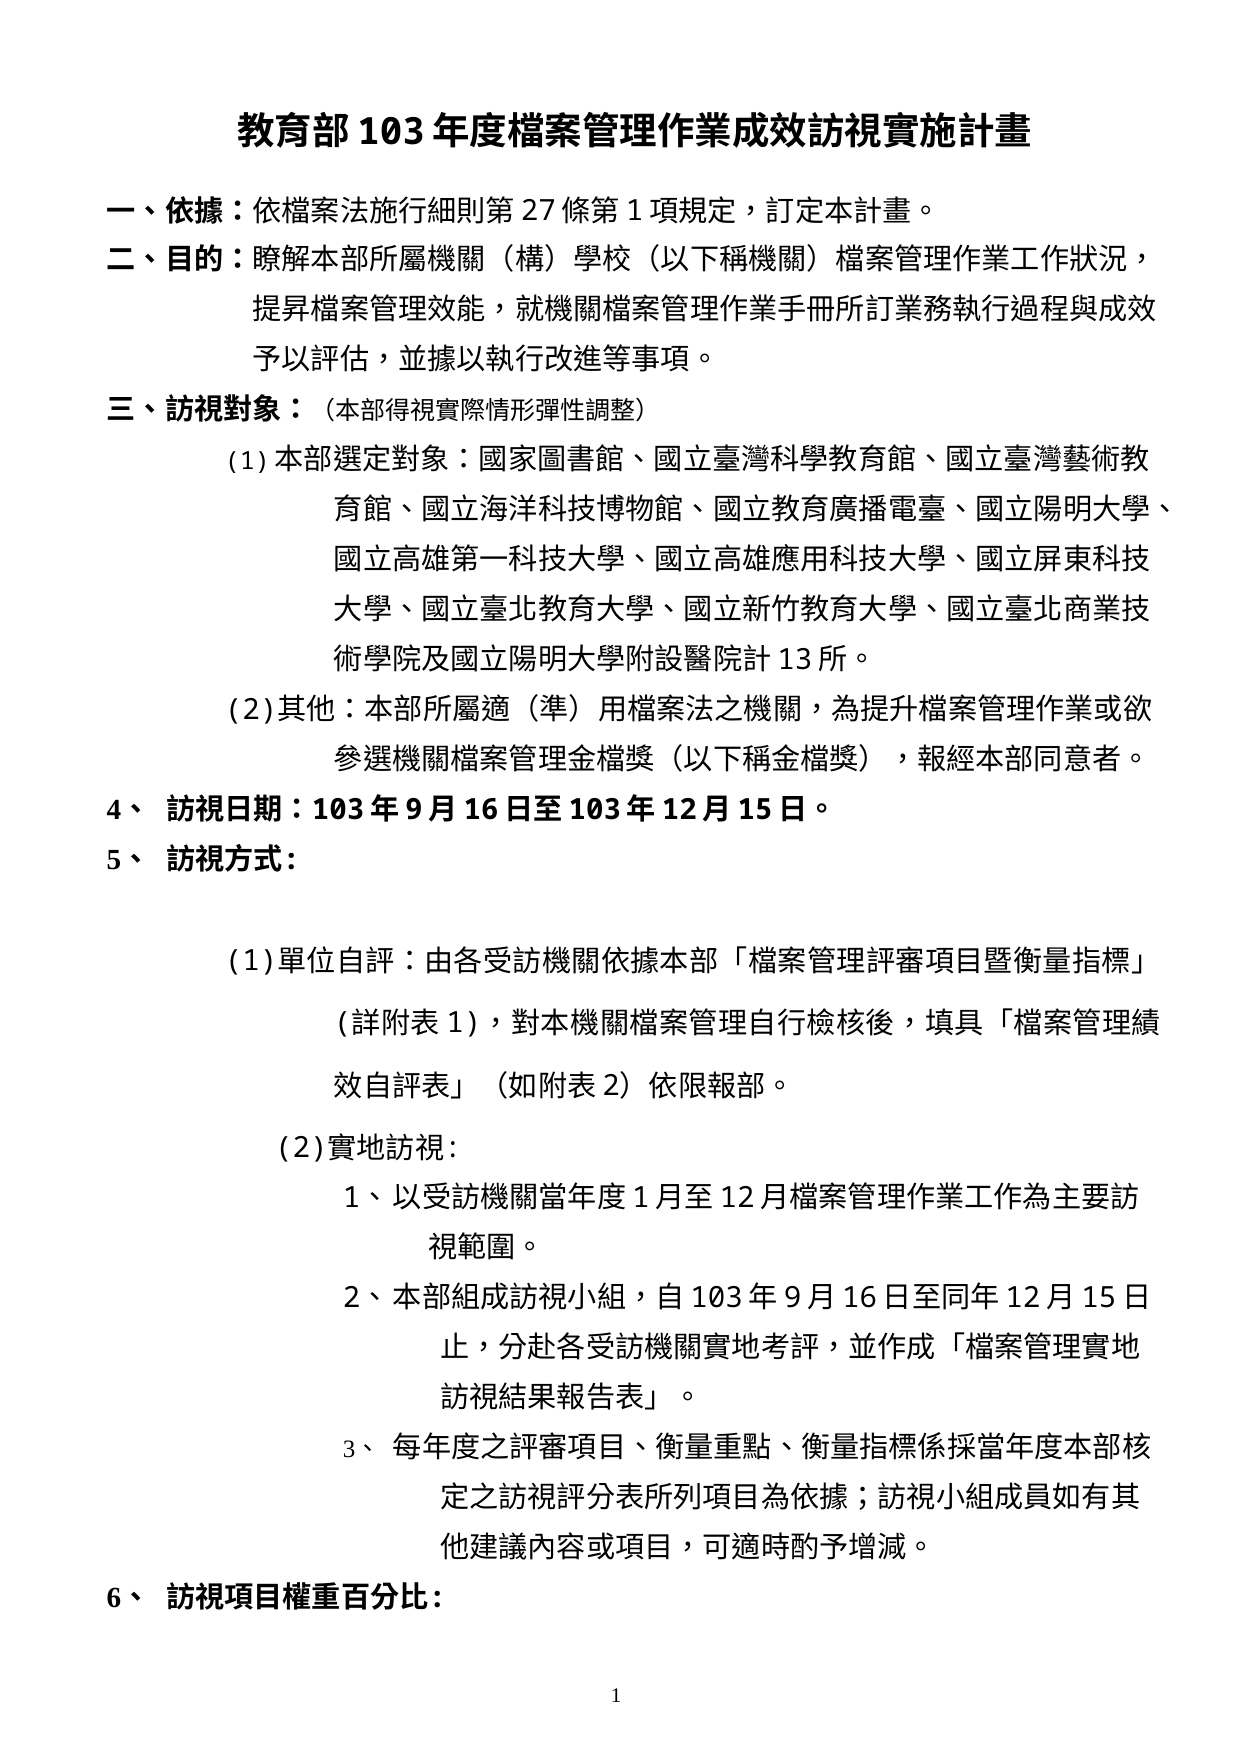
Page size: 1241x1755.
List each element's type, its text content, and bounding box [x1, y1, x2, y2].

text 一、依據：依檔案法施行細則第27條第1項規定，訂定本計畫。 [106, 167, 1162, 229]
list 實地訪視: [275, 1104, 1162, 1167]
list 以受訪機關當年度1月至12月檔案管理作業工作為主要訪視範圍。 [343, 1167, 1162, 1267]
list 本部選定對象：國家圖書館、國立臺灣科學教育館、國立臺灣藝術教育館、國立海洋科技博物館、國立教育廣播電臺、國立陽明大學、國立高雄第一科技大學、國立高雄應用科技大學、國立屏東科技大學、國立臺北教育大學、國立新竹教育大學、國立臺北商業技術學院及國立陽明大學附設醫院計13所。 [224, 429, 1162, 679]
list 訪視項目權重百分比: [106, 1567, 1162, 1617]
text 二、目的：瞭解本部所屬機關（構）學校（以下稱機關）檔案管理作業工作狀況，提昇檔案管理效能，就機關檔案管理作業手冊所訂業務執行過程與成效予以評估，並據以執行改進等事項。 [106, 229, 1162, 379]
text 教育部103年度檔案管理作業成效訪視實施計畫 [106, 104, 1162, 154]
list 本部組成訪視小組，自103年9月16日至同年12月15日止，分赴各受訪機關實地考評，並作成「檔案管理實地訪視結果報告表」。 [343, 1267, 1162, 1417]
text 三、訪視對象：（本部得視實際情形彈性調整） [106, 379, 1162, 429]
list 每年度之評審項目、衡量重點、衡量指標係採當年度本部核定之訪視評分表所列項目為依據；訪視小組成員如有其他建議內容或項目，可適時酌予增減。 [343, 1417, 1162, 1567]
list 訪視方式: [106, 829, 1162, 879]
list 其他：本部所屬適（準）用檔案法之機關，為提升檔案管理作業或欲參選機關檔案管理金檔獎（以下稱金檔獎），報經本部同意者。 [224, 679, 1162, 779]
list 單位自評：由各受訪機關依據本部「檔案管理評審項目暨衡量指標」(詳附表1)，對本機關檔案管理自行檢核後，填具「檔案管理績效自評表」（如附表2）依限報部。 [224, 917, 1162, 1104]
list 訪視日期：103年9月16日至103年12月15日。 [106, 779, 1162, 829]
